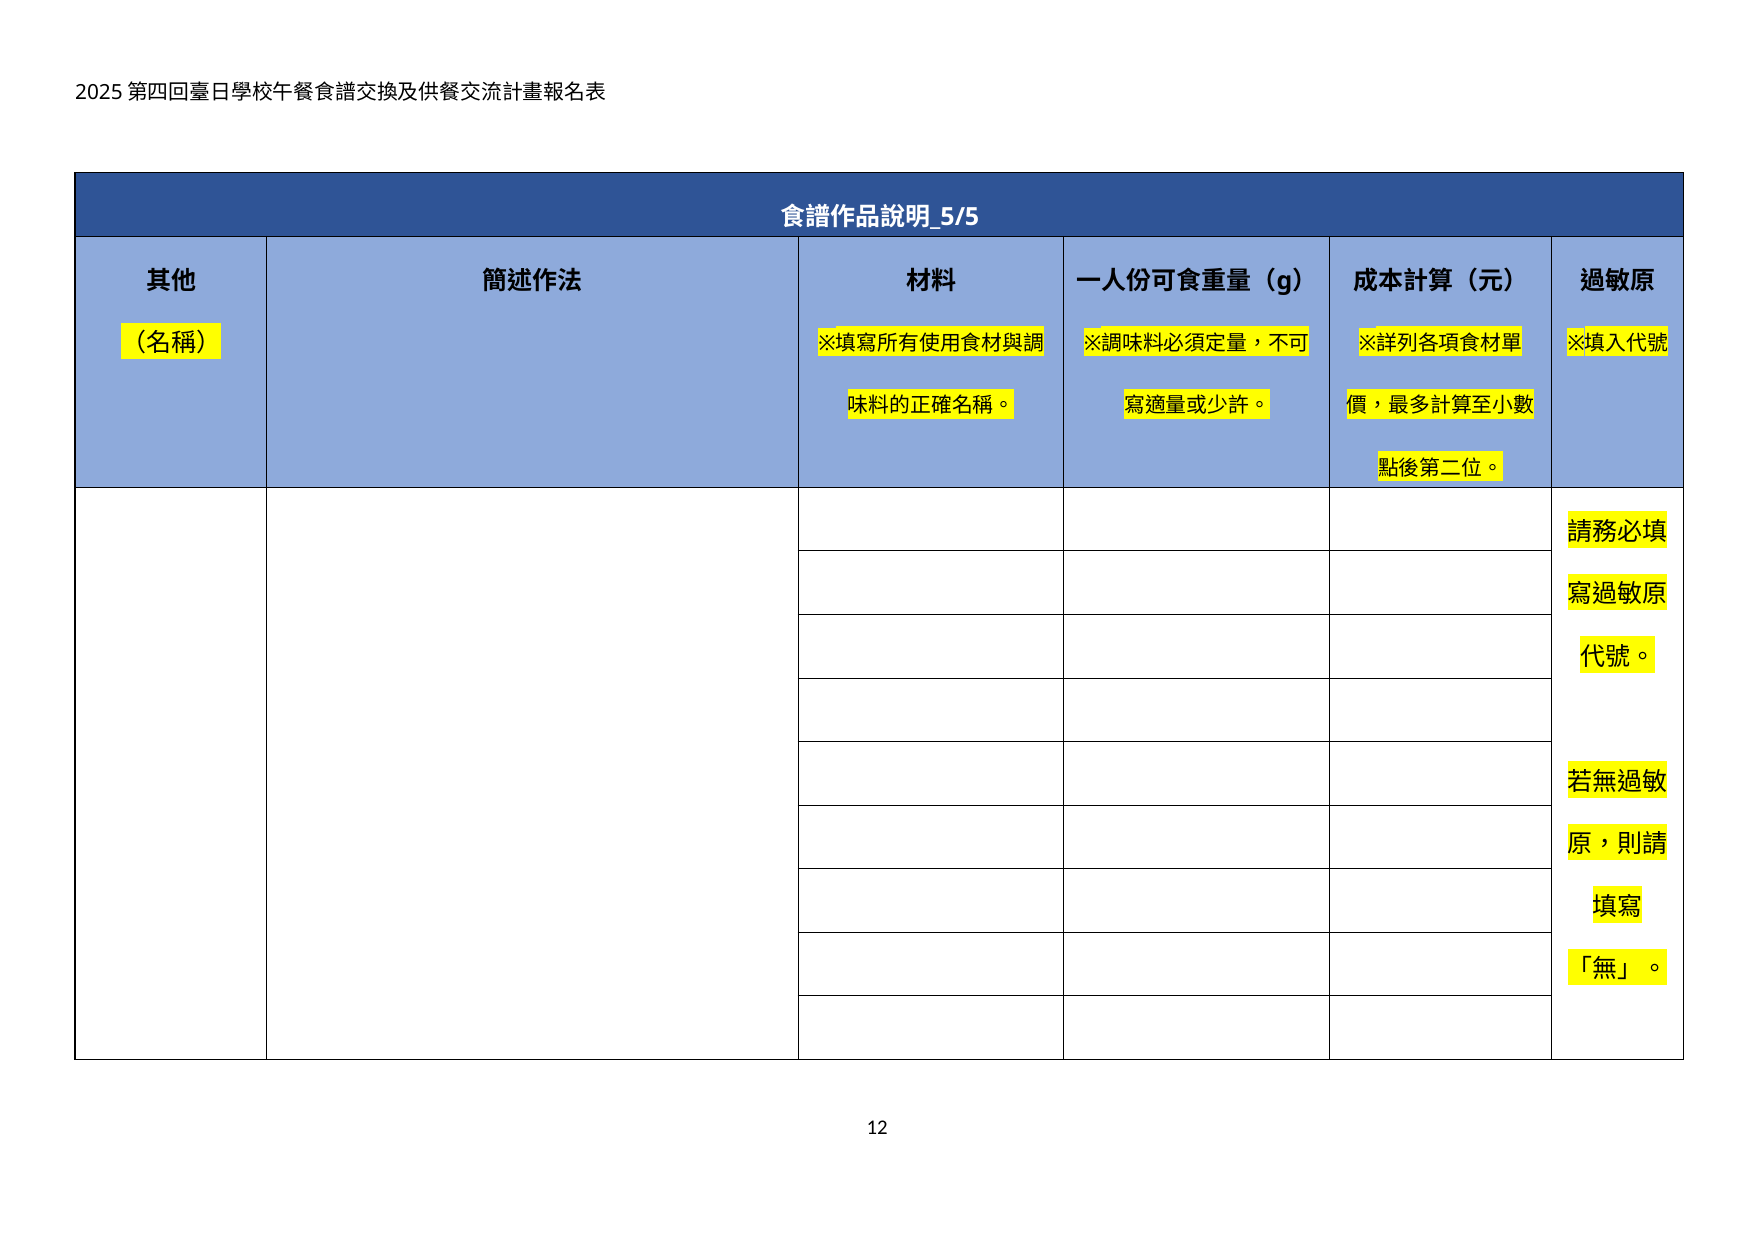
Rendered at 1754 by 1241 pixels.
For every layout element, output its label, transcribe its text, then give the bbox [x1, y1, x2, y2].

table_cell [799, 679, 1063, 741]
table_cell [267, 488, 798, 1059]
table_cell [1064, 933, 1329, 995]
table_cell [76, 488, 266, 1059]
table_cell [1330, 742, 1551, 804]
table_cell [1330, 679, 1551, 741]
table_cell 材料 ※填寫所有使用食材與調味料的正確名稱。 [799, 237, 1063, 487]
table_cell 一人份可食重量（g） ※調味料必須定量，不可寫適量或少許。 [1064, 237, 1329, 487]
table_cell 其他 （名稱） [76, 237, 266, 487]
table_cell [1330, 551, 1551, 614]
table_cell [1330, 869, 1551, 932]
table_cell [1330, 806, 1551, 868]
table_cell 簡述作法 [267, 237, 798, 487]
table_cell [799, 615, 1063, 677]
table_cell [1330, 933, 1551, 995]
table_cell 過敏原 ※填入代號 [1552, 237, 1683, 487]
table_cell [1330, 996, 1551, 1059]
table_cell 成本計算（元） ※詳列各項食材單價，最多計算至小數點後第二位。 [1330, 237, 1551, 487]
table_cell [1064, 551, 1329, 614]
table_cell [1330, 488, 1551, 550]
table_cell [1330, 615, 1551, 677]
table_cell [799, 742, 1063, 804]
table_cell [1064, 615, 1329, 677]
table_cell 請務必填寫過敏原代號。 若無過敏原，則請填寫「無」。 [1552, 488, 1683, 1059]
table_cell [799, 996, 1063, 1059]
table_cell [799, 488, 1063, 550]
table_cell [1064, 742, 1329, 804]
table_cell [799, 806, 1063, 868]
table_cell [799, 551, 1063, 614]
table_cell [1064, 869, 1329, 932]
table_cell [799, 869, 1063, 932]
table_cell [1064, 488, 1329, 550]
table_cell [1064, 996, 1329, 1059]
table_cell [799, 933, 1063, 995]
table_cell [1064, 806, 1329, 868]
table_header 食譜作品說明_5/5 [76, 173, 1683, 236]
table_cell [1064, 679, 1329, 741]
